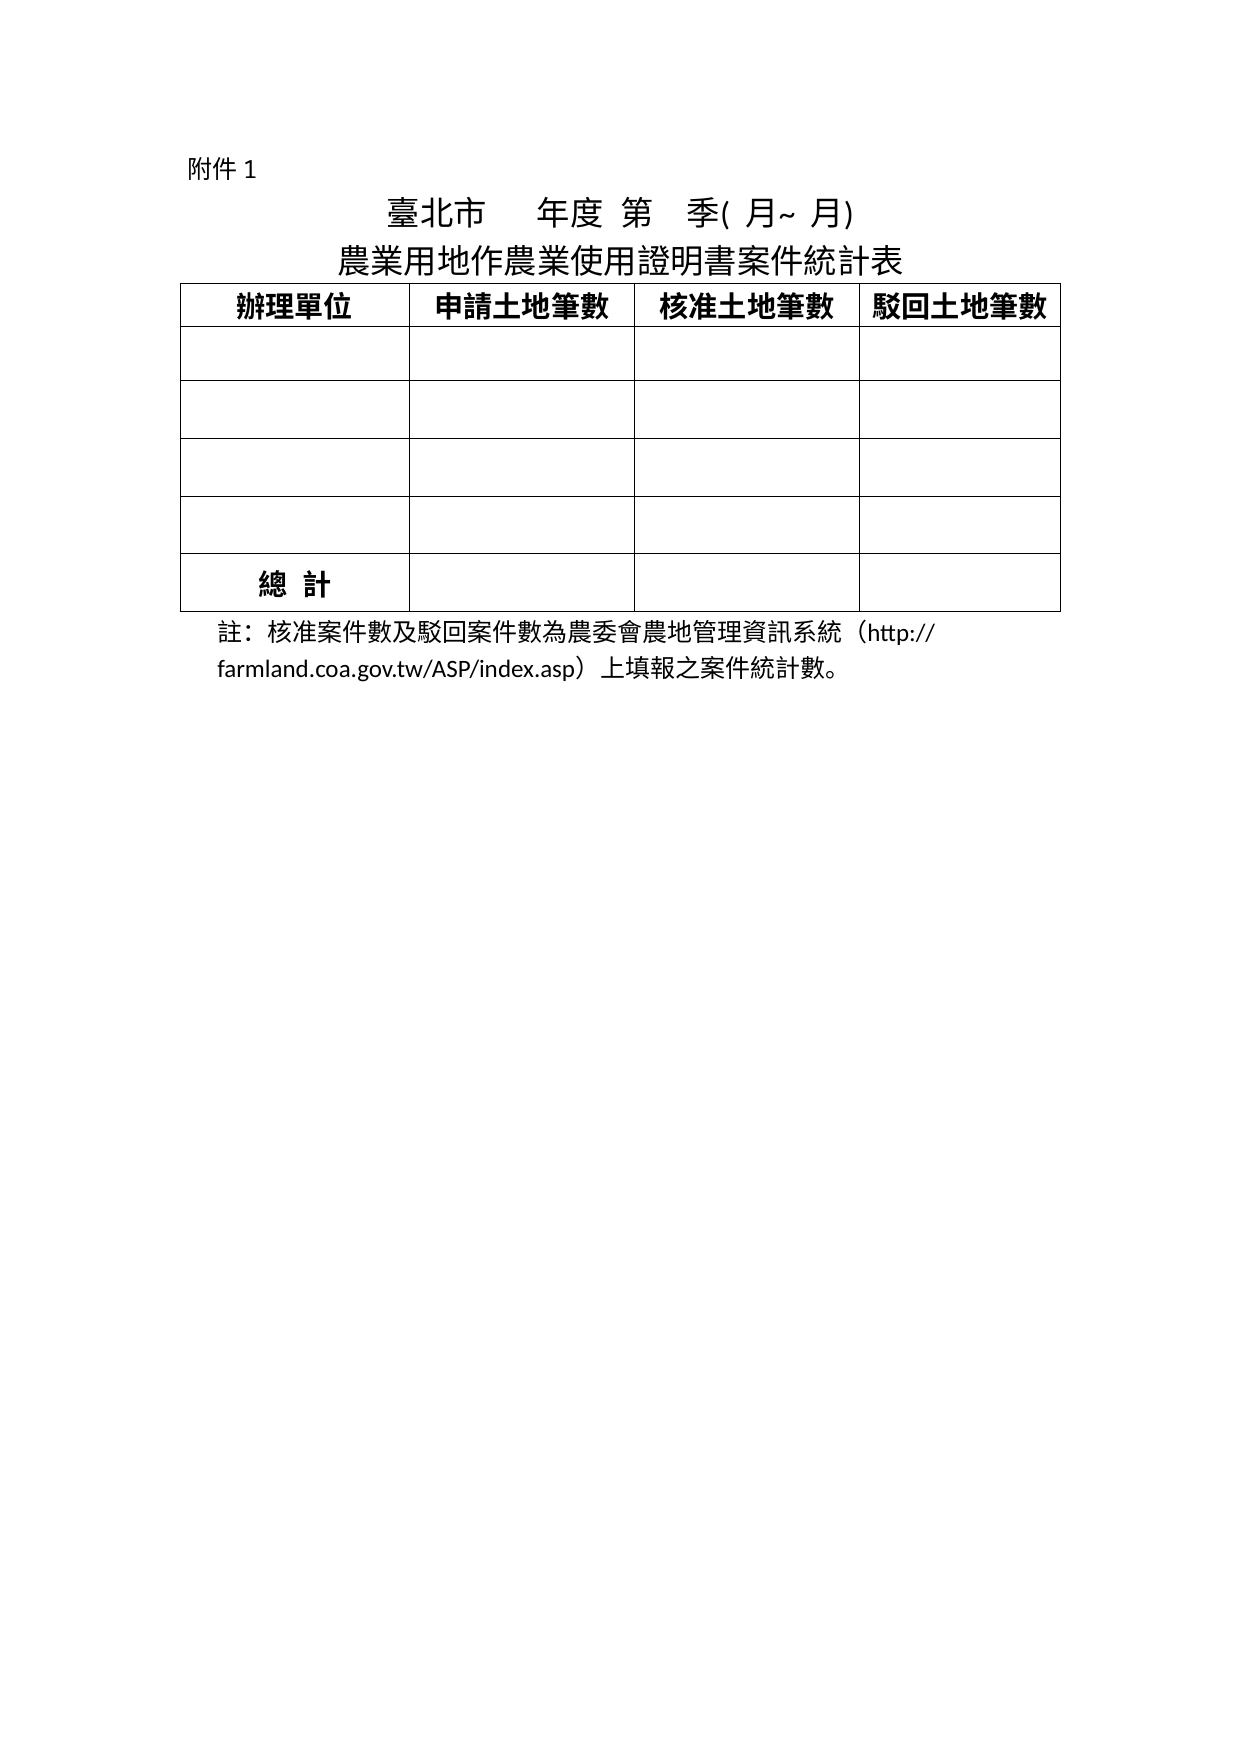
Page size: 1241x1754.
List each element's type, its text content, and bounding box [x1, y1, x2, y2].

table_cell [635, 497, 859, 553]
table_cell [410, 381, 634, 438]
text 註：核准案件數及駁回案件數為農委會農地管理資訊系統（http://farmland.coa.gov.tw/ASP/index.asp）上填報之案件統計數。 [217, 612, 1053, 685]
table_cell [860, 381, 1060, 438]
table_header 核准土地筆數 [635, 284, 859, 326]
table_cell [635, 554, 859, 611]
table_cell [410, 554, 634, 611]
table_cell [181, 327, 409, 380]
table_cell [635, 381, 859, 438]
table_cell [410, 439, 634, 496]
table_cell [860, 554, 1060, 611]
table_cell [181, 439, 409, 496]
table_header 辦理單位 [181, 284, 409, 326]
table_cell [860, 439, 1060, 496]
table_cell [635, 327, 859, 380]
table_cell [410, 497, 634, 553]
text 農業用地作農業使用證明書案件統計表 [187, 234, 1053, 283]
table_cell [860, 327, 1060, 380]
table_cell [181, 381, 409, 438]
table_cell [410, 327, 634, 380]
table_header 駁回土地筆數 [860, 284, 1060, 326]
table_cell [635, 439, 859, 496]
table_cell 總 計 [181, 554, 409, 611]
text 附件1 [187, 150, 1053, 186]
table_cell [181, 497, 409, 553]
table_header 申請土地筆數 [410, 284, 634, 326]
text 臺北市 年度 第 季( 月~ 月) [187, 186, 1053, 234]
table_cell [860, 497, 1060, 553]
